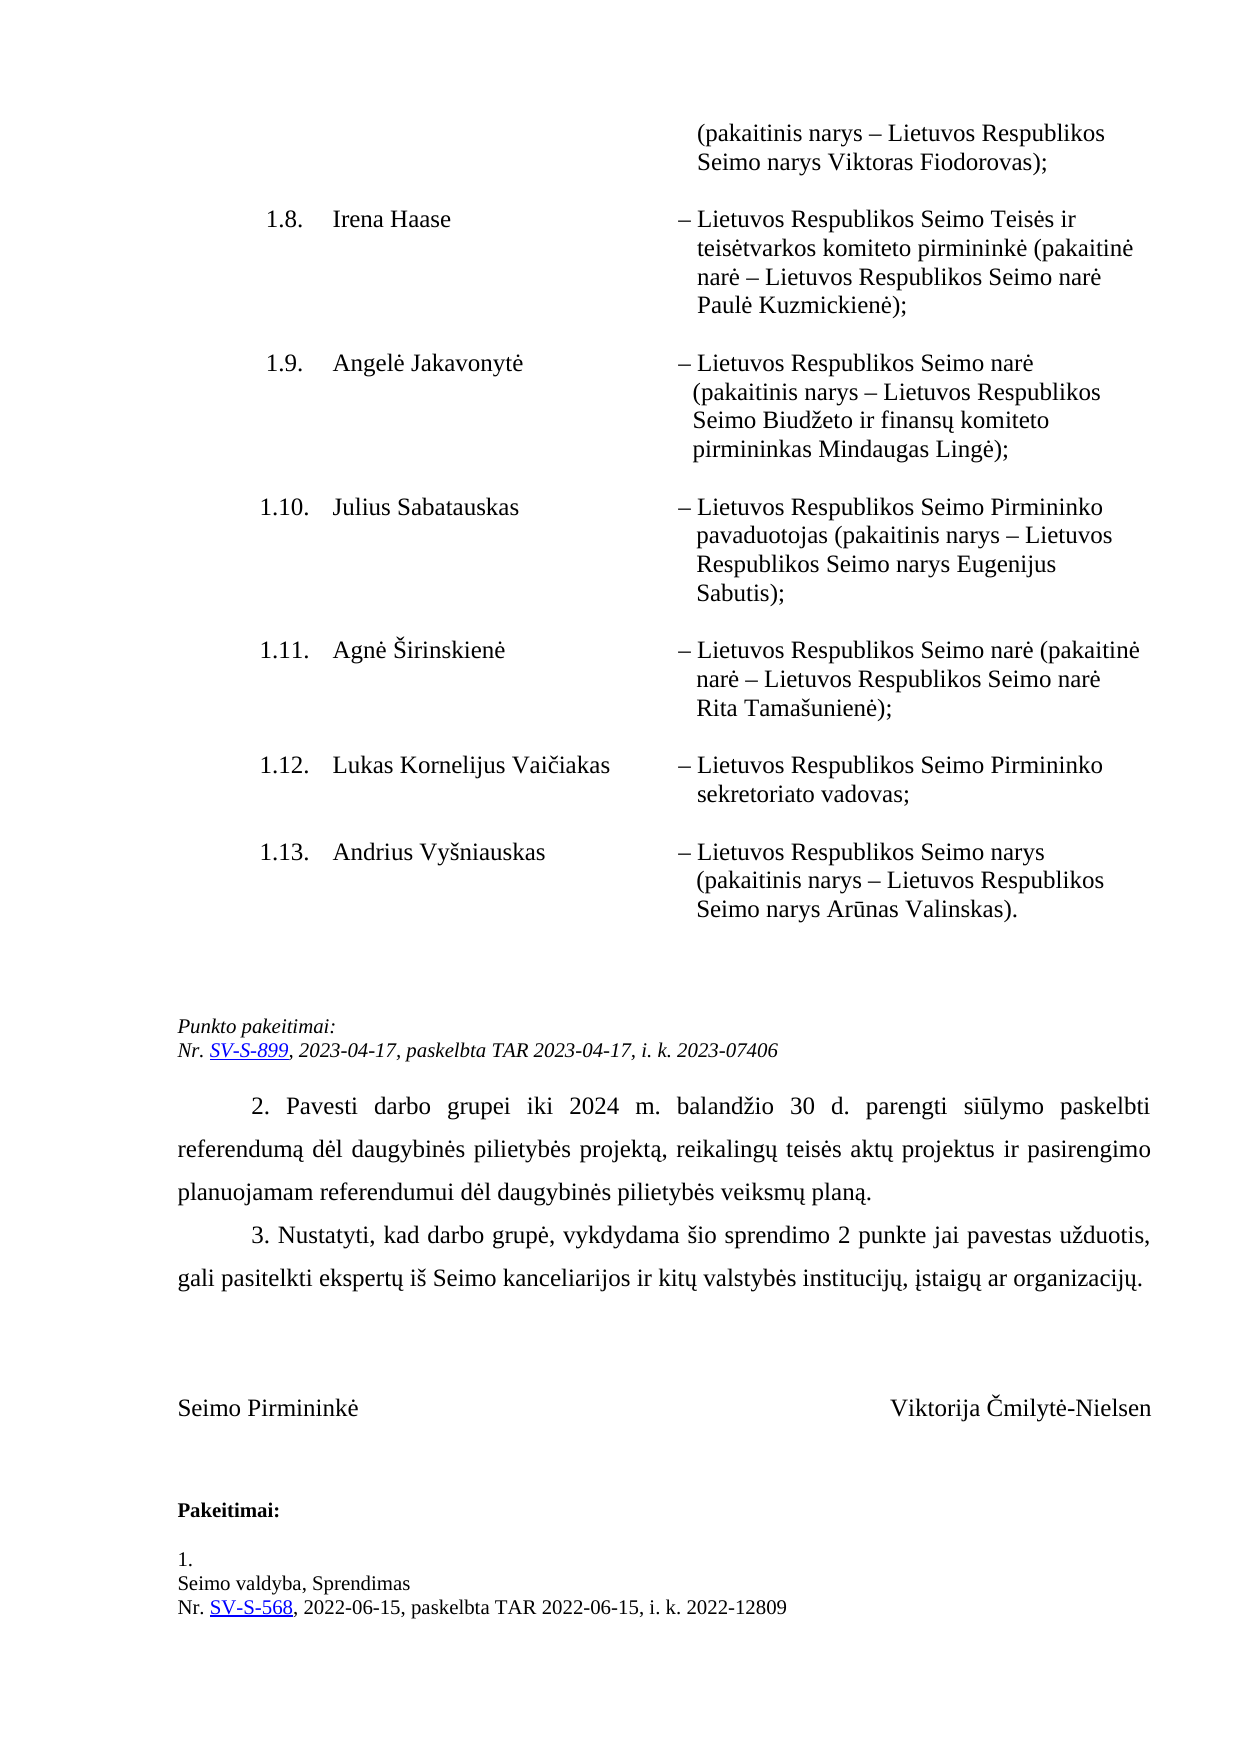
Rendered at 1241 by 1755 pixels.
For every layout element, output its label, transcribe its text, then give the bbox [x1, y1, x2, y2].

table_cell 1.8. [248, 204, 321, 348]
table_cell – Lietuvos Respublikos Seimo Teisės ir teisėtvarkos komiteto pirmininkė (pakaitinė narė – Lietuvos Respublikos Seimo narė Paulė Kuzmickienė); [667, 204, 1152, 348]
table_cell Agnė Širinskienė [321, 636, 667, 751]
table_cell [248, 118, 321, 204]
table_cell Lukas Kornelijus Vaičiakas [321, 751, 667, 837]
table_cell – Lietuvos Respublikos Seimo Pirmininko pavaduotojas (pakaitinis narys – Lietuvos Respublikos Seimo narys Eugenijus Sabutis); [667, 492, 1152, 636]
text Seimo valdyba, Sprendimas [177, 1571, 1152, 1594]
table_cell Julius Sabatauskas [321, 492, 667, 636]
table_cell Andrius Vyšniauskas [321, 837, 667, 937]
text 2. Pavesti darbo grupei iki 2024 m. balandžio 30 d. parengti siūlymo paskelbti referendumą dėl daugybinės pilietybės projektą, reikalingų teisės aktų projektus ir pasirengimo planuojamam referendumui dėl daugybinės pilietybės veiksmų planą. [177, 1091, 1152, 1206]
table_cell Angelė Jakavonytė [321, 348, 667, 492]
table_cell 1.12. [248, 751, 321, 837]
table_cell [321, 118, 667, 204]
table_cell 1.13. [248, 837, 321, 937]
text 3. Nustatyti, kad darbo grupė, vykdydama šio sprendimo 2 punkte jai pavestas užduotis, gali pasitelkti ekspertų iš Seimo kanceliarijos ir kitų valstybės institucijų, įstaigų ar organizacijų. [177, 1220, 1152, 1292]
table_cell – Lietuvos Respublikos Seimo Pirmininko sekretoriato vadovas; [667, 751, 1152, 837]
text Seimo Pirmininkė Viktorija Čmilytė-Nielsen [177, 1393, 1152, 1421]
text Nr. SV-S-899, 2023-04-17, paskelbta TAR 2023-04-17, i. k. 2023-07406 [177, 1038, 1152, 1062]
table_cell (pakaitinis narys – Lietuvos Respublikos Seimo narys Viktoras Fiodorovas); [667, 118, 1152, 204]
text 1. [177, 1546, 1152, 1571]
table_cell Irena Haase [321, 204, 667, 348]
table_cell – Lietuvos Respublikos Seimo narys (pakaitinis narys – Lietuvos Respublikos Seimo narys Arūnas Valinskas). [667, 837, 1152, 937]
table_cell 1.9. [248, 348, 321, 492]
table_cell – Lietuvos Respublikos Seimo narė (pakaitinė narė – Lietuvos Respublikos Seimo narė Rita Tamašunienė); [667, 636, 1152, 751]
table_cell 1.10. [248, 492, 321, 636]
text Punkto pakeitimai: [177, 1014, 1152, 1038]
text Nr. SV-S-568, 2022-06-15, paskelbta TAR 2022-06-15, i. k. 2022-12809 [177, 1594, 1152, 1619]
table_cell 1.11. [248, 636, 321, 751]
text Pakeitimai: [177, 1498, 1152, 1522]
table_cell – Lietuvos Respublikos Seimo narė (pakaitinis narys – Lietuvos Respublikos Seimo Biudžeto ir finansų komiteto pirmininkas Mindaugas Lingė); [667, 348, 1152, 492]
